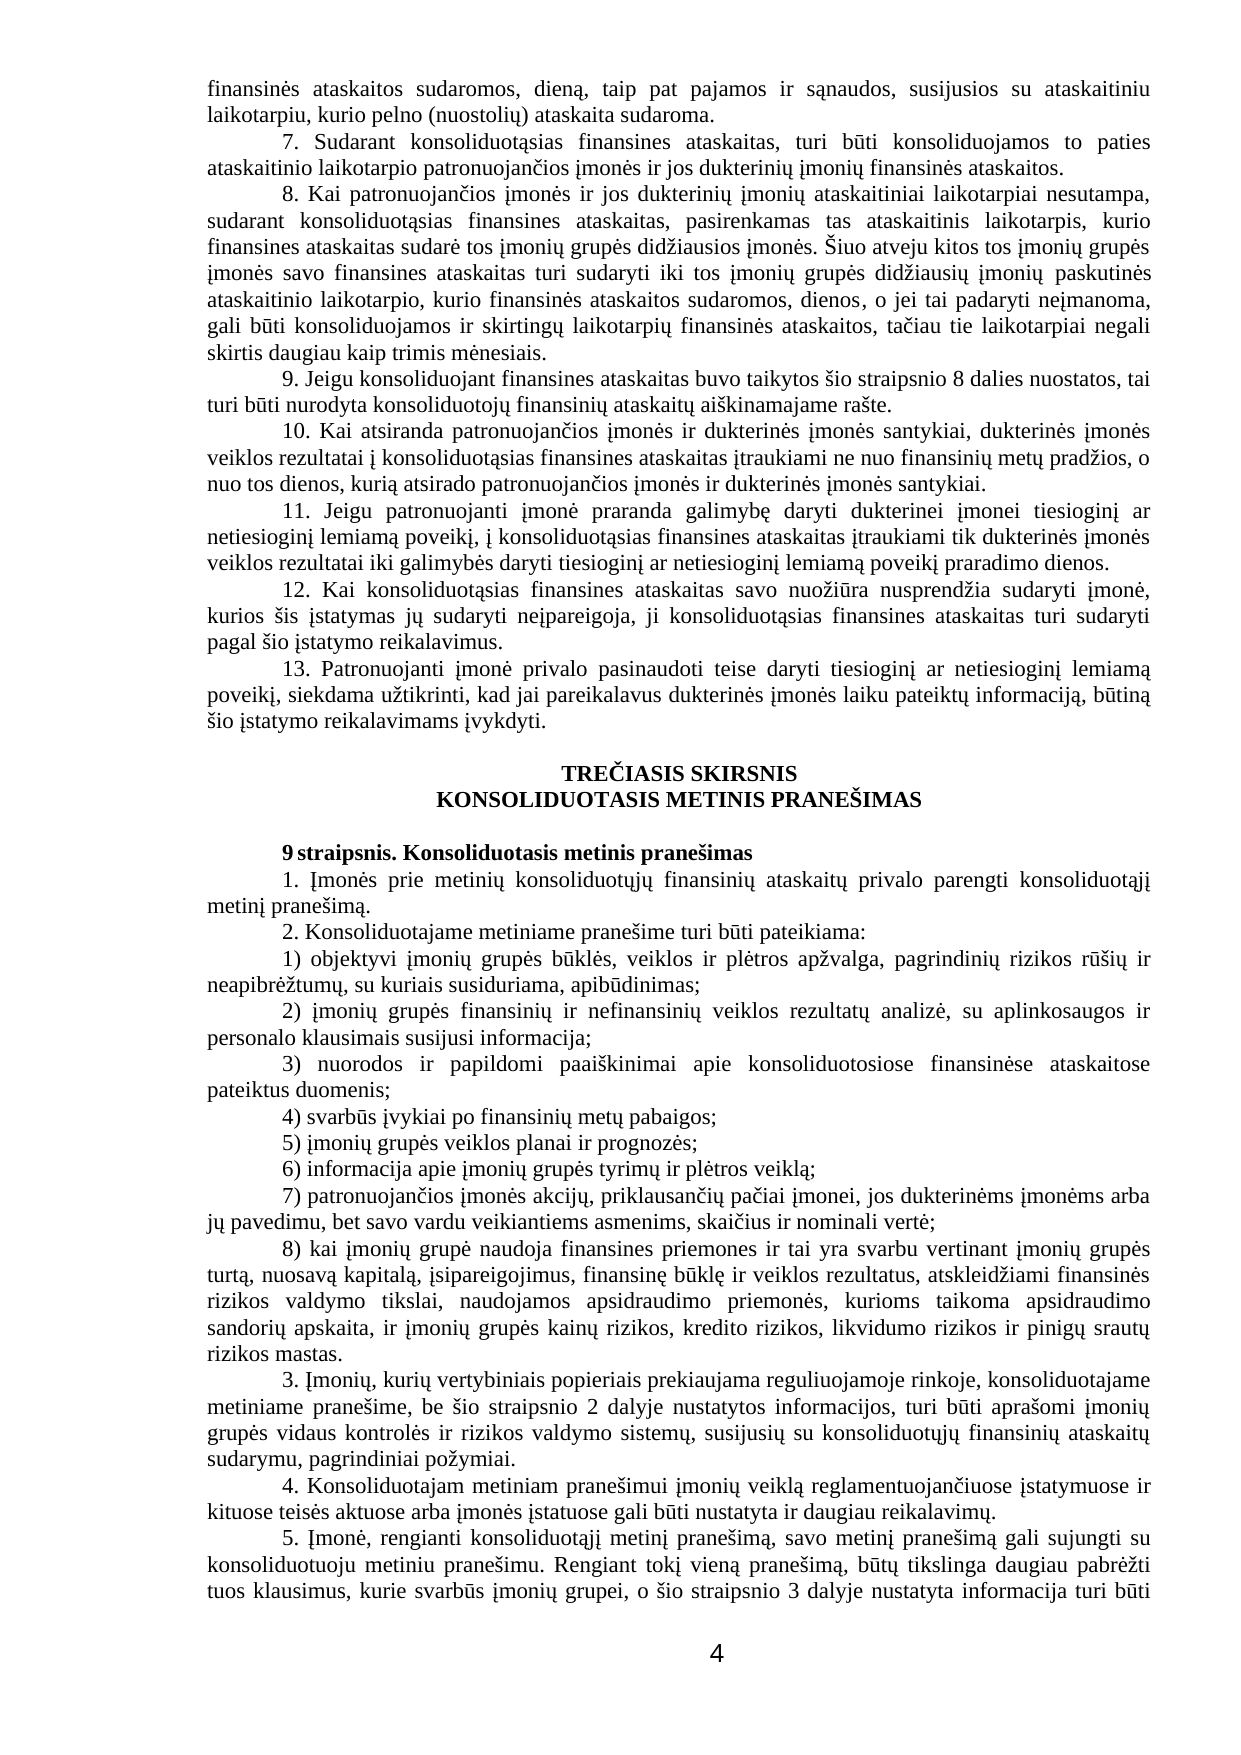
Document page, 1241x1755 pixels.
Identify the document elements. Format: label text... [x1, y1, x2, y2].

text KONSOLIDUOTASIS METINIS PRANEŠIMAS [207, 787, 1152, 813]
text 3. Įmonių, kurių vertybiniais popieriais prekiaujama reguliuojamoje rinkoje, konsoliduotajame metiniame pranešime, be šio straipsnio 2 dalyje nustatytos informacijos, turi būti aprašomi įmonių grupės vidaus kontrolės ir rizikos valdymo sistemų, susijusių su konsoliduotųjų finansinių ataskaitų sudarymu, pagrindiniai požymiai. [207, 1366, 1152, 1472]
text 9 straipsnis. Konsoliduotasis metinis pranešimas [207, 839, 1152, 866]
text 1. Įmonės prie metinių konsoliduotųjų finansinių ataskaitų privalo parengti konsoliduotąjį metinį pranešimą. [207, 866, 1152, 918]
text 9. Jeigu konsoliduojant finansines ataskaitas buvo taikytos šio straipsnio 8 dalies nuostatos, tai turi būti nurodyta konsoliduotojų finansinių ataskaitų aiškinamajame rašte. [207, 365, 1152, 418]
text 12. Kai konsoliduotąsias finansines ataskaitas savo nuožiūra nusprendžia sudaryti įmonė, kurios šis įstatymas jų sudaryti neįpareigoja, ji konsoliduotąsias finansines ataskaitas turi sudaryti pagal šio įstatymo reikalavimus. [207, 576, 1152, 655]
text 7. Sudarant konsoliduotąsias finansines ataskaitas, turi būti konsoliduojamos to paties ataskaitinio laikotarpio patronuojančios įmonės ir jos dukterinių įmonių finansinės ataskaitos. [207, 128, 1152, 180]
text 13. Patronuojanti įmonė privalo pasinaudoti teise daryti tiesioginį ar netiesioginį lemiamą poveikį, siekdama užtikrinti, kad jai pareikalavus dukterinės įmonės laiku pateiktų informaciją, būtiną šio įstatymo reikalavimams įvykdyti. [207, 655, 1152, 734]
text 11. Jeigu patronuojanti įmonė praranda galimybę daryti dukterinei įmonei tiesioginį ar netiesioginį lemiamą poveikį, į konsoliduotąsias finansines ataskaitas įtraukiami tik dukterinės įmonės veiklos rezultatai iki galimybės daryti tiesioginį ar netiesioginį lemiamą poveikį praradimo dienos. [207, 497, 1152, 576]
text finansinės ataskaitos sudaromos, dieną, taip pat pajamos ir sąnaudos, susijusios su ataskaitiniu laikotarpiu, kurio pelno (nuostolių) ataskaita sudaroma. [207, 75, 1152, 128]
text 7) patronuojančios įmonės akcijų, priklausančių pačiai įmonei, jos dukterinėms įmonėms arba jų pavedimu, bet savo vardu veikiantiems asmenims, skaičius ir nominali vertė; [207, 1182, 1152, 1234]
text 2) įmonių grupės finansinių ir nefinansinių veiklos rezultatų analizė, su aplinkosaugos ir personalo klausimais susijusi informacija; [207, 997, 1152, 1050]
text TREČIASIS SKIRSNIS [207, 760, 1152, 787]
text 6) informacija apie įmonių grupės tyrimų ir plėtros veiklą; [207, 1156, 1152, 1182]
text 5) įmonių grupės veiklos planai ir prognozės; [207, 1129, 1152, 1156]
text 8. Kai patronuojančios įmonės ir jos dukterinių įmonių ataskaitiniai laikotarpiai nesutampa, sudarant konsoliduotąsias finansines ataskaitas, pasirenkamas tas ataskaitinis laikotarpis, kurio finansines ataskaitas sudarė tos įmonių grupės didžiausios įmonės. Šiuo atveju kitos tos įmonių grupės įmonės savo finansines ataskaitas turi sudaryti iki tos įmonių grupės didžiausių įmonių paskutinės ataskaitinio laikotarpio, kurio finansinės ataskaitos sudaromos, dienos, o jei tai padaryti neįmanoma, gali būti konsoliduojamos ir skirtingų laikotarpių finansinės ataskaitos, tačiau tie laikotarpiai negali skirtis daugiau kaip trimis mėnesiais. [207, 180, 1152, 365]
text 4. Konsoliduotajam metiniam pranešimui įmonių veiklą reglamentuojančiuose įstatymuose ir kituose teisės aktuose arba įmonės įstatuose gali būti nustatyta ir daugiau reikalavimų. [207, 1472, 1152, 1524]
text 3) nuorodos ir papildomi paaiškinimai apie konsoliduotosiose finansinėse ataskaitose pateiktus duomenis; [207, 1050, 1152, 1103]
text 8) kai įmonių grupė naudoja finansines priemones ir tai yra svarbu vertinant įmonių grupės turtą, nuosavą kapitalą, įsipareigojimus, finansinę būklę ir veiklos rezultatus, atskleidžiami finansinės rizikos valdymo tikslai, naudojamos apsidraudimo priemonės, kurioms taikoma apsidraudimo sandorių apskaita, ir įmonių grupės kainų rizikos, kredito rizikos, likvidumo rizikos ir pinigų srautų rizikos mastas. [207, 1234, 1152, 1366]
text 2. Konsoliduotajame metiniame pranešime turi būti pateikiama: [207, 918, 1152, 945]
text 4) svarbūs įvykiai po finansinių metų pabaigos; [207, 1103, 1152, 1129]
text 10. Kai atsiranda patronuojančios įmonės ir dukterinės įmonės santykiai, dukterinės įmonės veiklos rezultatai į konsoliduotąsias finansines ataskaitas įtraukiami ne nuo finansinių metų pradžios, o nuo tos dienos, kurią atsirado patronuojančios įmonės ir dukterinės įmonės santykiai. [207, 418, 1152, 497]
text 5. Įmonė, rengianti konsoliduotąjį metinį pranešimą, savo metinį pranešimą gali sujungti su konsoliduotuoju metiniu pranešimu. Rengiant tokį vieną pranešimą, būtų tikslinga daugiau pabrėžti tuos klausimus, kurie svarbūs įmonių grupei, o šio straipsnio 3 dalyje nustatyta informacija turi būti [207, 1524, 1152, 1603]
text 1) objektyvi įmonių grupės būklės, veiklos ir plėtros apžvalga, pagrindinių rizikos rūšių ir neapibrėžtumų, su kuriais susiduriama, apibūdinimas; [207, 945, 1152, 997]
